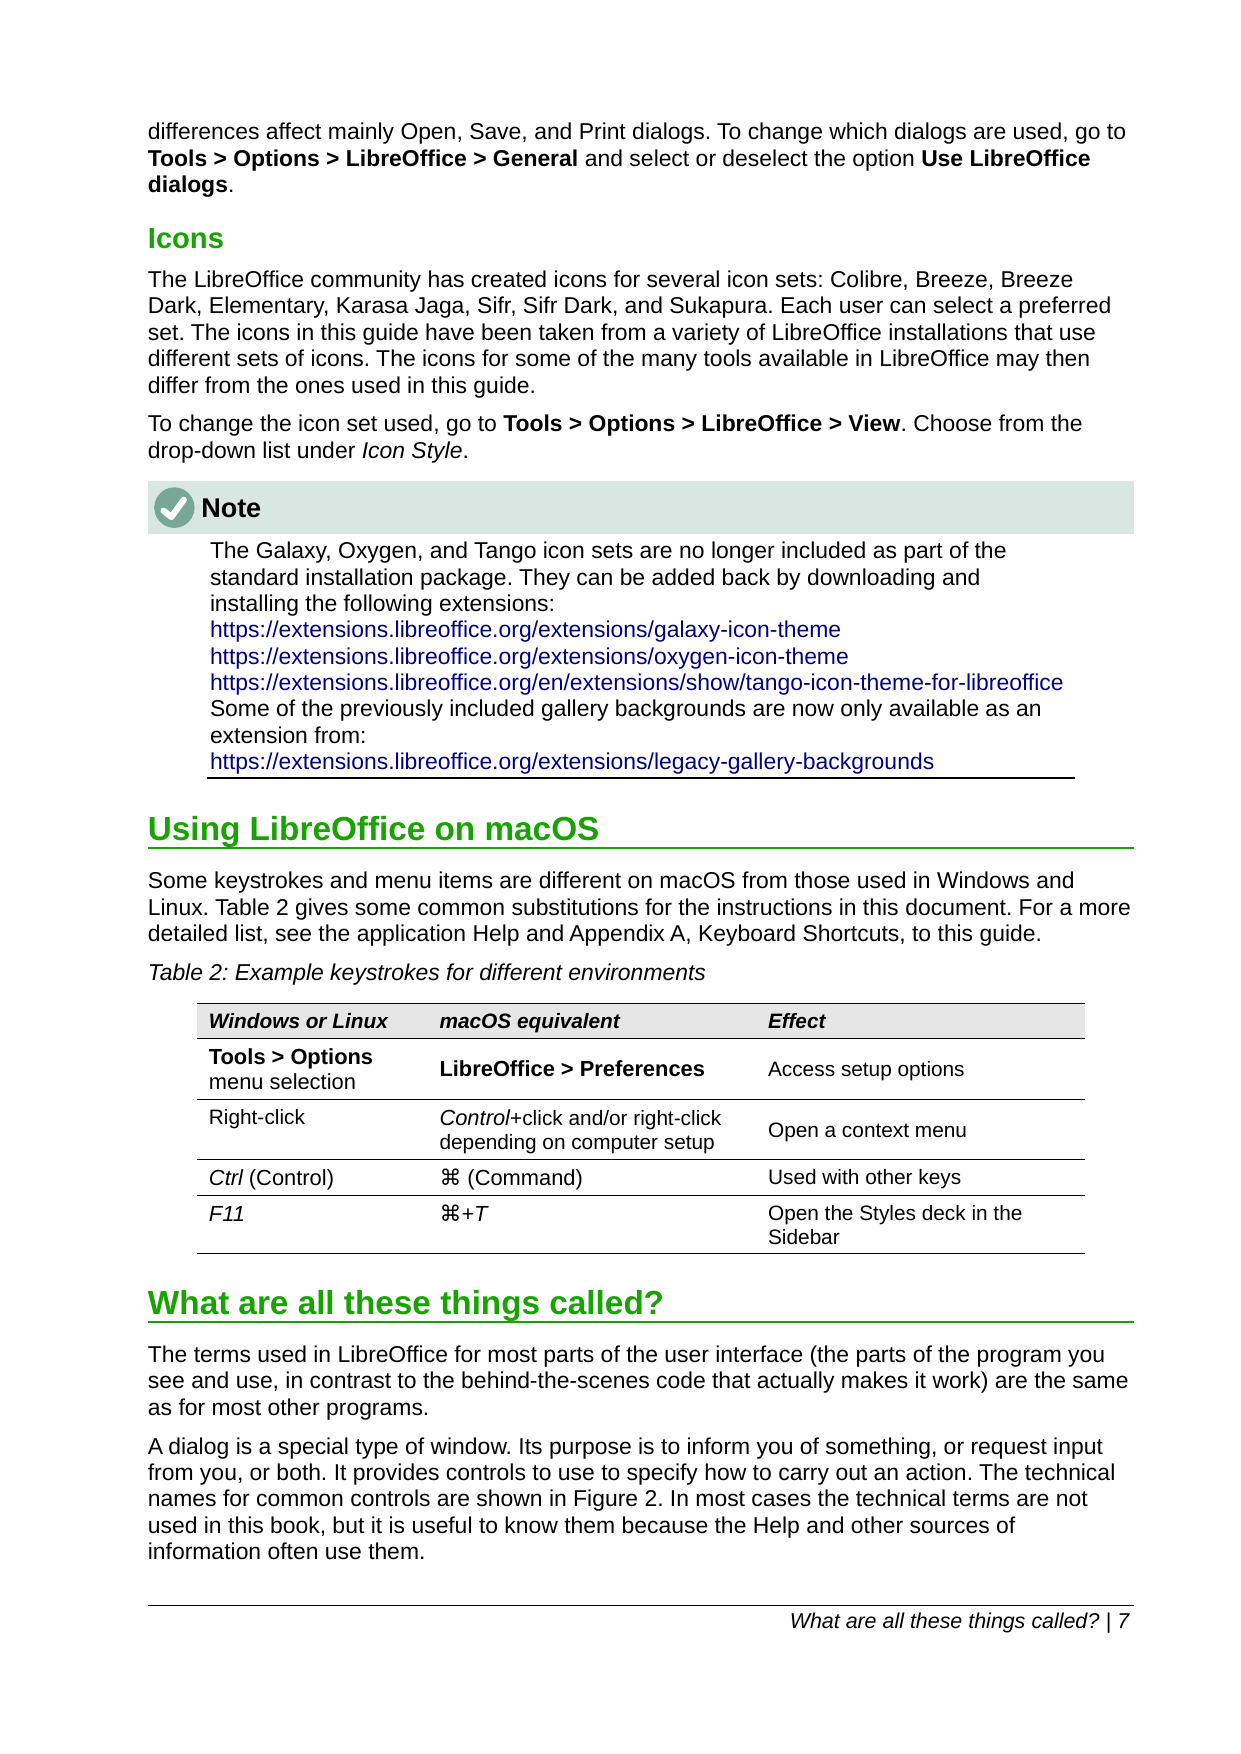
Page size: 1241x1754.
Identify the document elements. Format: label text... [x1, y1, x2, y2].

text The terms used in LibreOffice for most parts of the user interface (the parts of the program you see and use, in contrast to the behind-the-scenes code that actually makes it work) are the same as for most other programs. [148, 1341, 1134, 1420]
table_cell F11 [197, 1196, 428, 1253]
table_header macOS equivalent [428, 1004, 756, 1038]
text To change the icon set used, go to Tools > Options > LibreOffice > View. Choose from the drop-down list under Icon Style. [148, 410, 1134, 463]
table_header Windows or Linux [197, 1004, 428, 1038]
subtitle What are all these things called? [148, 1283, 1134, 1321]
text Table 2: Example keystrokes for different environments [148, 959, 1134, 985]
subtitle Note [148, 481, 1134, 534]
table_cell Control+click and/or right-click depending on computer setup [428, 1100, 756, 1159]
text differences affect mainly Open, Save, and Print dialogs. To change which dialogs are used, go to Tools > Options > LibreOffice > General and select or deselect the option Use LibreOffice dialogs. [148, 118, 1134, 197]
text The LibreOffice community has created icons for several icon sets: Colibre, Breeze, Breeze Dark, Elementary, Karasa Jaga, Sifr, Sifr Dark, and Sukapura. Each user can select a preferred set. The icons in this guide have been taken from a variety of LibreOffice installations that use different sets of icons. The icons for some of the many tools available in LibreOffice may then differ from the ones used in this guide. [148, 266, 1134, 398]
table_cell Right-click [197, 1100, 428, 1159]
table_cell ⌘+T [428, 1196, 756, 1253]
table_cell Open the Styles deck in the Sidebar [756, 1196, 1085, 1253]
subtitle Using LibreOffice on macOS [148, 809, 1134, 847]
text The Galaxy, Oxygen, and Tango icon sets are no longer included as part of the standard installation package. They can be added back by downloading and installing the following extensions: https://extensions.libreoffice.org/extensions/galaxy-icon-theme https://extensions.libreoffice.org/extensions/oxygen-icon-theme https://extensions.libreoffice.org/en/extensions/show/tango-icon-theme-for-libreoffice Some of the previously included gallery backgrounds are now only available as an extension from: https://extensions.libreoffice.org/extensions/legacy-gallery-backgrounds [207, 534, 1075, 777]
table_cell Access setup options [756, 1039, 1085, 1099]
table_header Effect [756, 1004, 1085, 1038]
subtitle Icons [148, 221, 1134, 254]
table_cell Used with other keys [756, 1160, 1085, 1194]
text A dialog is a special type of window. Its purpose is to inform you of something, or request input from you, or both. It provides controls to use to specify how to carry out an action. The technical names for common controls are shown in Figure 2. In most cases the technical terms are not used in this book, but it is useful to know them because the Help and other sources of information often use them. [148, 1433, 1134, 1564]
table_cell Open a context menu [756, 1100, 1085, 1159]
table_cell LibreOffice > Preferences [428, 1039, 756, 1099]
table_cell Tools > Options menu selection [197, 1039, 428, 1099]
table_cell Ctrl (Control) [197, 1160, 428, 1194]
text Some keystrokes and menu items are different on macOS from those used in Windows and Linux. Table 2 gives some common substitutions for the instructions in this document. For a more detailed list, see the application Help and Appendix A, Keyboard Shortcuts, to this guide. [148, 867, 1134, 946]
table_cell ⌘ (Command) [428, 1160, 756, 1194]
